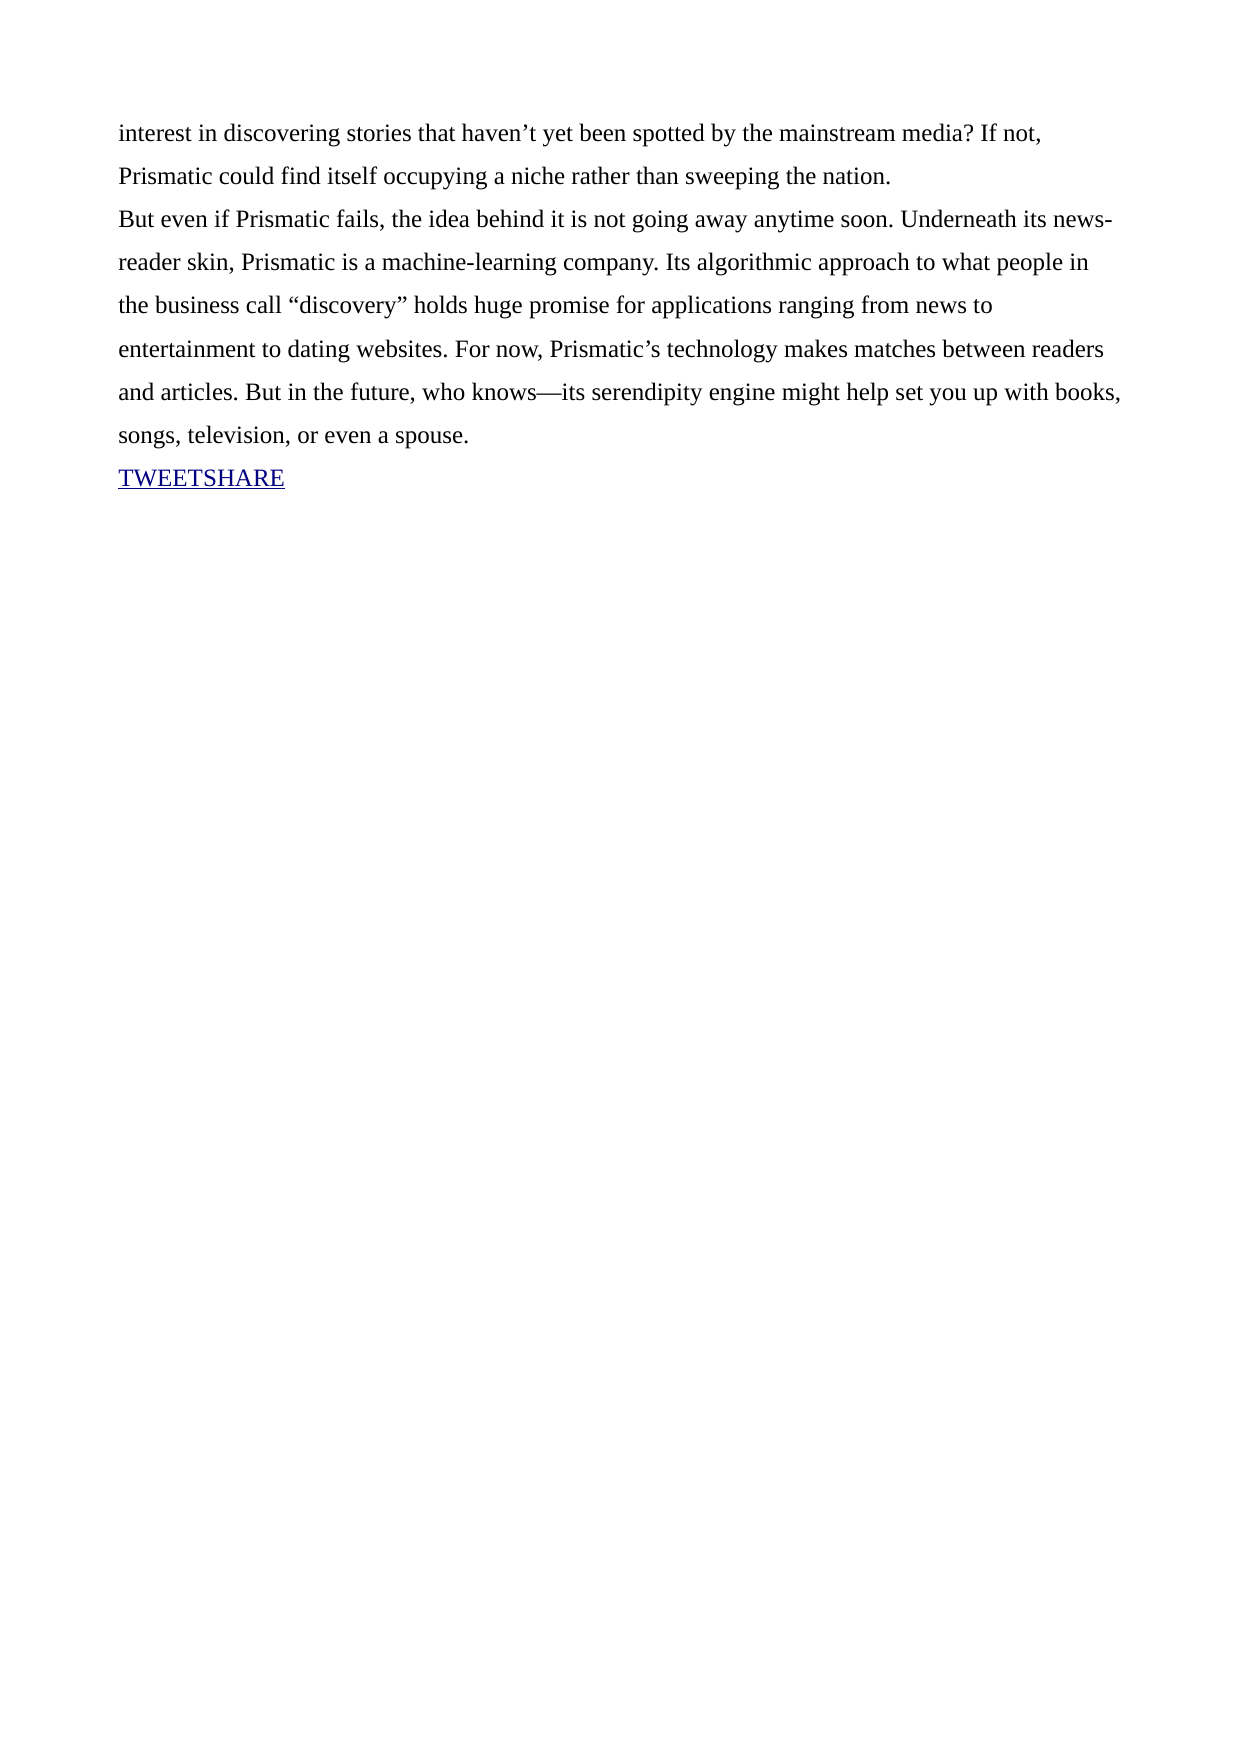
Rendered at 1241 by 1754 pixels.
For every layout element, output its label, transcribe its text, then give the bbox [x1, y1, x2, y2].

text But even if Prismatic fails, the idea behind it is not going away anytime soon. Underneath its news-reader skin, Prismatic is a machine-learning company. Its algorithmic approach to what people in the business call “discovery” holds huge promise for applications ranging from news to entertainment to dating websites. For now, Prismatic’s technology makes matches between readers and articles. But in the future, who knows—its serendipity engine might help set you up with books, songs, television, or even a spouse. [118, 204, 1122, 449]
text TWEETSHARE [118, 463, 1122, 492]
text interest in discovering stories that haven’t yet been spotted by the mainstream media? If not, Prismatic could find itself occupying a niche rather than sweeping the nation. [118, 118, 1122, 190]
